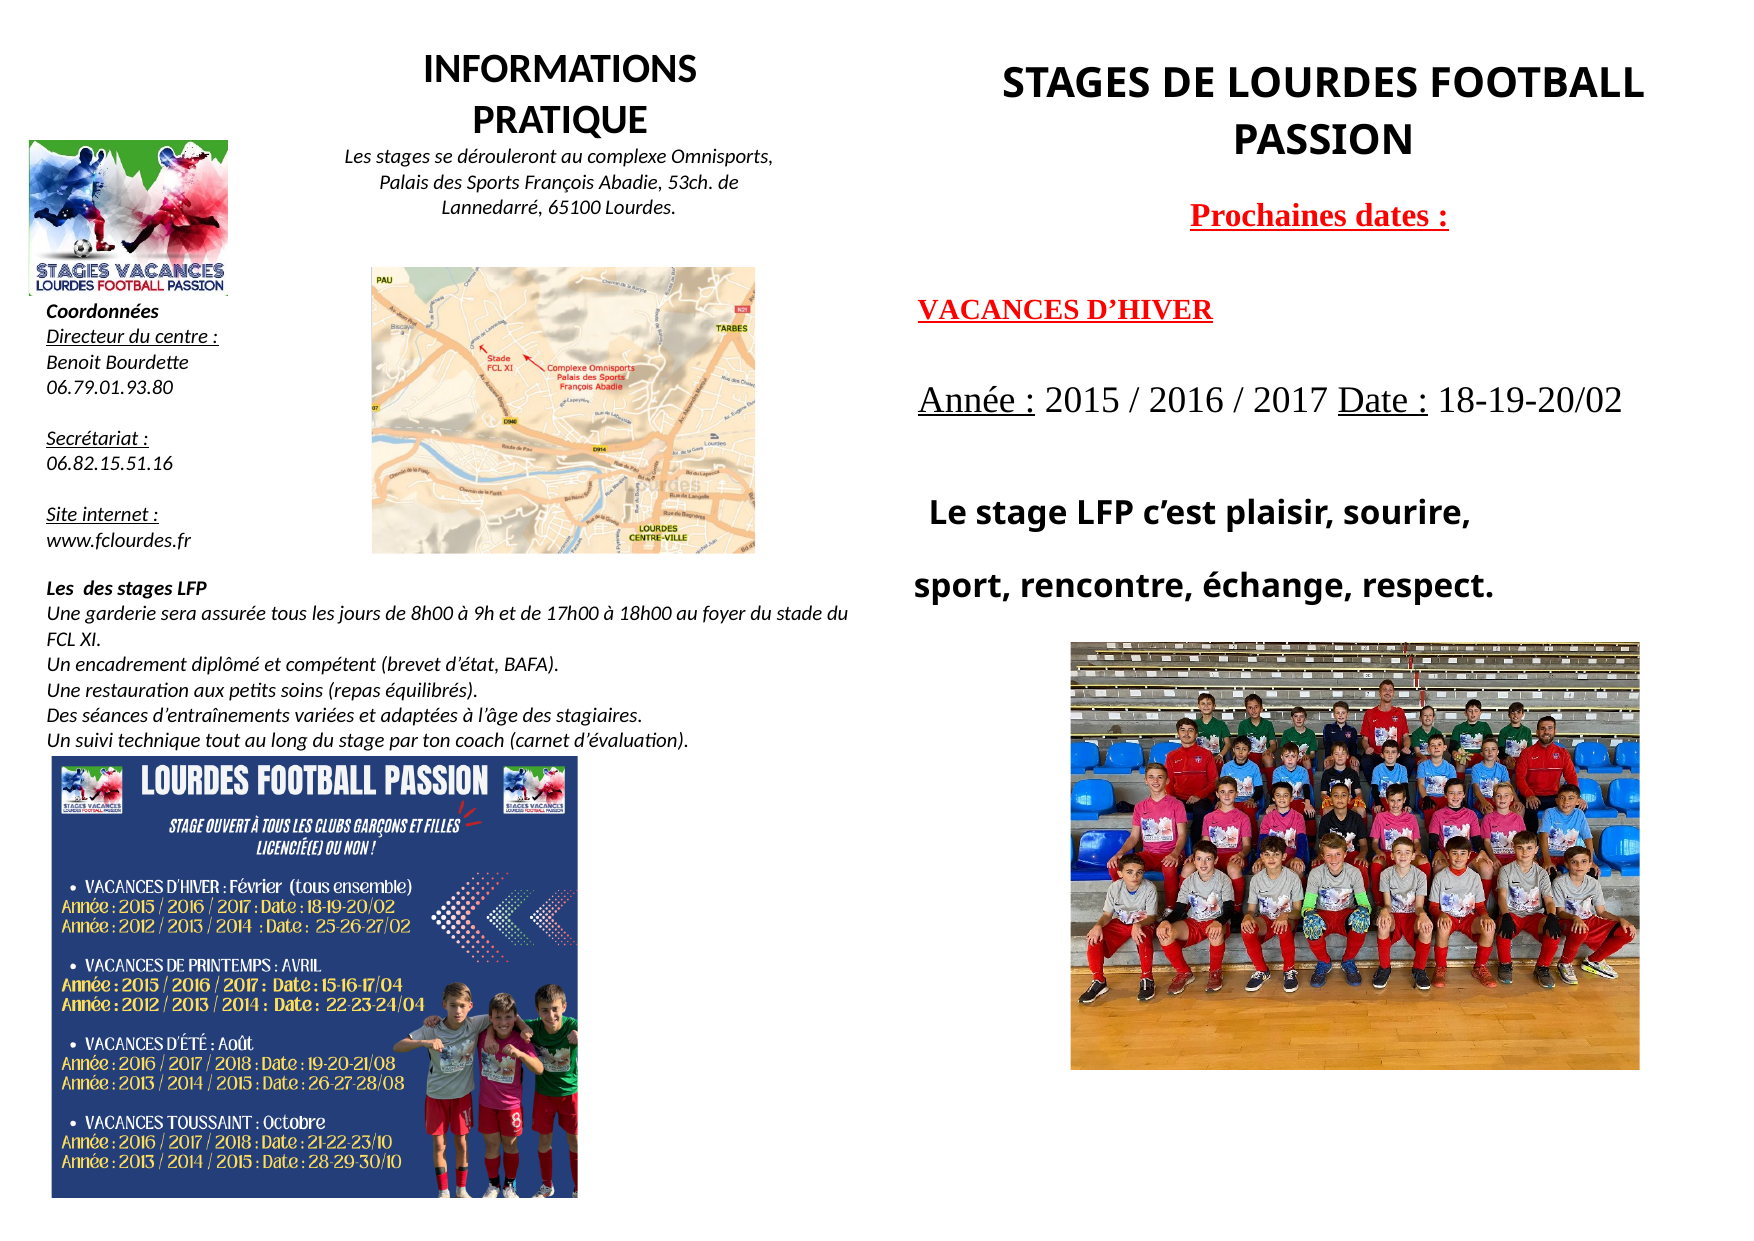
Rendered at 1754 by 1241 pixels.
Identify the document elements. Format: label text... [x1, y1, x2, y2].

text Année : 2014 / 2013 / 2012 Date : 25-26-27/02﻿ [917, 441, 1729, 450]
text Un encadrement diplômé et compétent (brevet d’état, BAFA). [46, 651, 870, 677]
text Les des stages LFP [46, 575, 817, 601]
text Année : 2015 / 2016 / 2017 Date : 18-19-20/02 [917, 365, 1729, 420]
text Coordonnées [46, 298, 264, 323]
text Un suivi technique tout au long du stage par ton coach (carnet d’évaluation). [46, 728, 870, 753]
text Le stage LFP c’est plaisir, sourire, [817, 489, 1591, 534]
text VACANCES D’HIVER [917, 292, 1729, 326]
text Site internet : [46, 501, 264, 527]
text Secrétariat : [46, 425, 264, 451]
text INFORMATIONS PRATIQUE [342, 42, 778, 144]
text Une restauration aux petits soins (repas équilibrés). [46, 677, 870, 702]
text sport, rencontre, échange, respect. [817, 562, 1591, 607]
text STAGES DE LOURDES FOOTBALL PASSION [917, 53, 1729, 166]
text Prochaines dates : [917, 196, 1729, 234]
text 06.82.15.51.16 [46, 451, 264, 476]
text 06.79.01.93.80 [46, 374, 264, 400]
text Palais des Sports François Abadie, 53ch. de Lannedarré, 65100 Lourdes. [342, 169, 778, 220]
text Des séances d’entraînements variées et adaptées à l’âge des stagiaires. [46, 702, 870, 728]
text www.fclourdes.fr [46, 527, 264, 552]
text Benoit Bourdette [46, 349, 264, 374]
text Une garderie sera assurée tous les jours de 8h00 à 9h et de 17h00 à 18h00 au foyer du stade du FCL XI. [46, 601, 870, 651]
text Directeur du centre : [46, 323, 264, 349]
text Les stages se dérouleront au complexe Omnisports, [342, 144, 778, 169]
